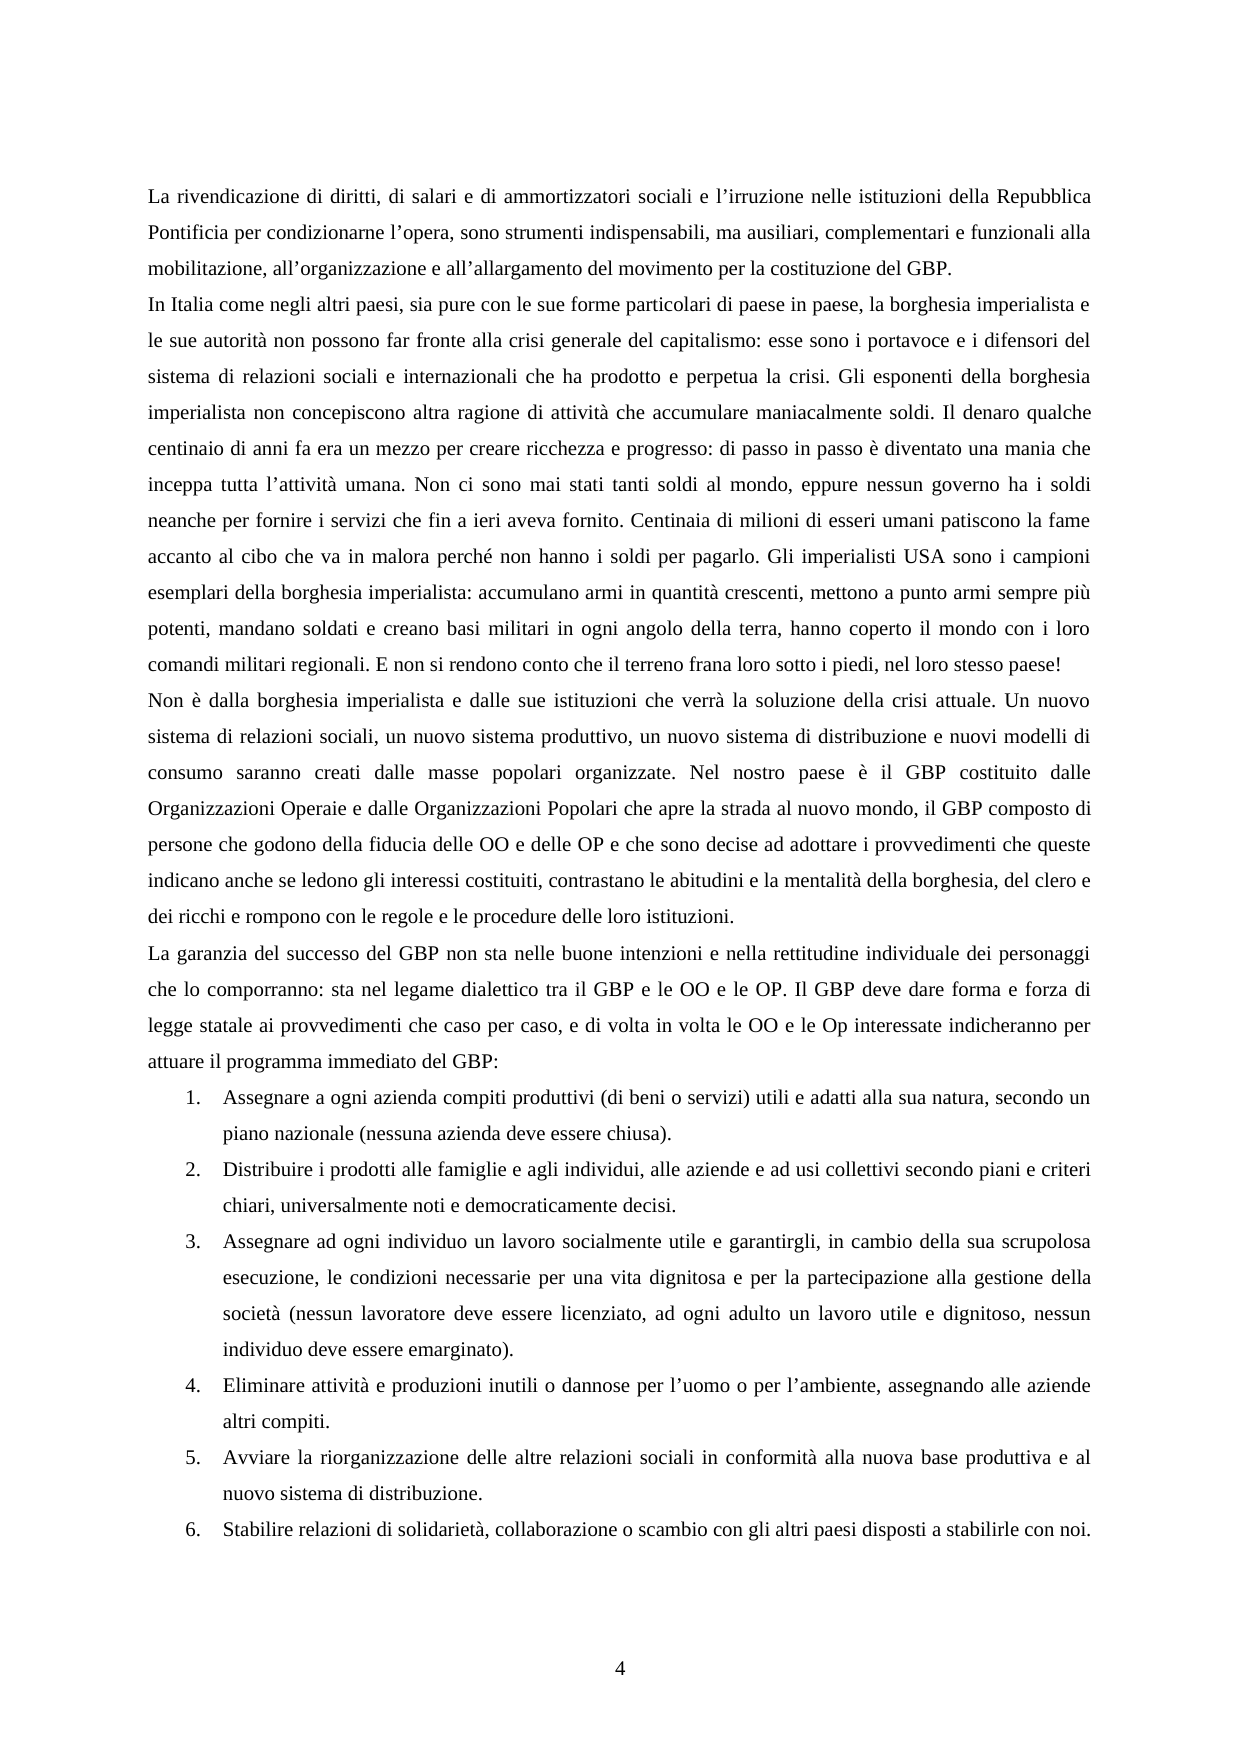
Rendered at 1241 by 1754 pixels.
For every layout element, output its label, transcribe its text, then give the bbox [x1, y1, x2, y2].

text La garanzia del successo del GBP non sta nelle buone intenzioni e nella rettitudine individuale dei personaggi che lo comporranno: sta nel legame dialettico tra il GBP e le OO e le OP. Il GBP deve dare forma e forza di legge statale ai provvedimenti che caso per caso, e di volta in volta le OO e le Op interessate indicheranno per attuare il programma immediato del GBP: [148, 941, 1092, 1073]
list Assegnare a ogni azienda compiti produttivi (di beni o servizi) utili e adatti alla sua natura, secondo un piano nazionale (nessuna azienda deve essere chiusa). [185, 1085, 1092, 1145]
list Eliminare attività e produzioni inutili o dannose per l’uomo o per l’ambiente, assegnando alle aziende altri compiti. [185, 1373, 1092, 1433]
text La rivendicazione di diritti, di salari e di ammortizzatori sociali e l’irruzione nelle istituzioni della Repubblica Pontificia per condizionarne l’opera, sono strumenti indispensabili, ma ausiliari, complementari e funzionali alla mobilitazione, all’organizzazione e all’allargamento del movimento per la costituzione del GBP. [148, 184, 1092, 280]
text In Italia come negli altri paesi, sia pure con le sue forme particolari di paese in paese, la borghesia imperialista e le sue autorità non possono far fronte alla crisi generale del capitalismo: esse sono i portavoce e i difensori del sistema di relazioni sociali e internazionali che ha prodotto e perpetua la crisi. Gli esponenti della borghesia imperialista non concepiscono altra ragione di attività che accumulare maniacalmente soldi. Il denaro qualche centinaio di anni fa era un mezzo per creare ricchezza e progresso: di passo in passo è diventato una mania che inceppa tutta l’attività umana. Non ci sono mai stati tanti soldi al mondo, eppure nessun governo ha i soldi neanche per fornire i servizi che fin a ieri aveva fornito. Centinaia di milioni di esseri umani patiscono la fame accanto al cibo che va in malora perché non hanno i soldi per pagarlo. Gli imperialisti USA sono i campioni esemplari della borghesia imperialista: accumulano armi in quantità crescenti, mettono a punto armi sempre più potenti, mandano soldati e creano basi militari in ogni angolo della terra, hanno coperto il mondo con i loro comandi militari regionali. E non si rendono conto che il terreno frana loro sotto i piedi, nel loro stesso paese! [148, 292, 1092, 676]
text Non è dalla borghesia imperialista e dalle sue istituzioni che verrà la soluzione della crisi attuale. Un nuovo sistema di relazioni sociali, un nuovo sistema produttivo, un nuovo sistema di distribuzione e nuovi modelli di consumo saranno creati dalle masse popolari organizzate. Nel nostro paese è il GBP costituito dalle Organizzazioni Operaie e dalle Organizzazioni Popolari che apre la strada al nuovo mondo, il GBP composto di persone che godono della fiducia delle OO e delle OP e che sono decise ad adottare i provvedimenti che queste indicano anche se ledono gli interessi costituiti, contrastano le abitudini e la mentalità della borghesia, del clero e dei ricchi e rompono con le regole e le procedure delle loro istituzioni. [148, 688, 1092, 928]
list Distribuire i prodotti alle famiglie e agli individui, alle aziende e ad usi collettivi secondo piani e criteri chiari, universalmente noti e democraticamente decisi. [185, 1157, 1092, 1217]
list Avviare la riorganizzazione delle altre relazioni sociali in conformità alla nuova base produttiva e al nuovo sistema di distribuzione. [185, 1445, 1092, 1505]
list Assegnare ad ogni individuo un lavoro socialmente utile e garantirgli, in cambio della sua scrupolosa esecuzione, le condizioni necessarie per una vita dignitosa e per la partecipazione alla gestione della società (nessun lavoratore deve essere licenziato, ad ogni adulto un lavoro utile e dignitoso, nessun individuo deve essere emarginato). [185, 1229, 1092, 1361]
list Stabilire relazioni di solidarietà, collaborazione o scambio con gli altri paesi disposti a stabilirle con noi. [185, 1517, 1092, 1541]
